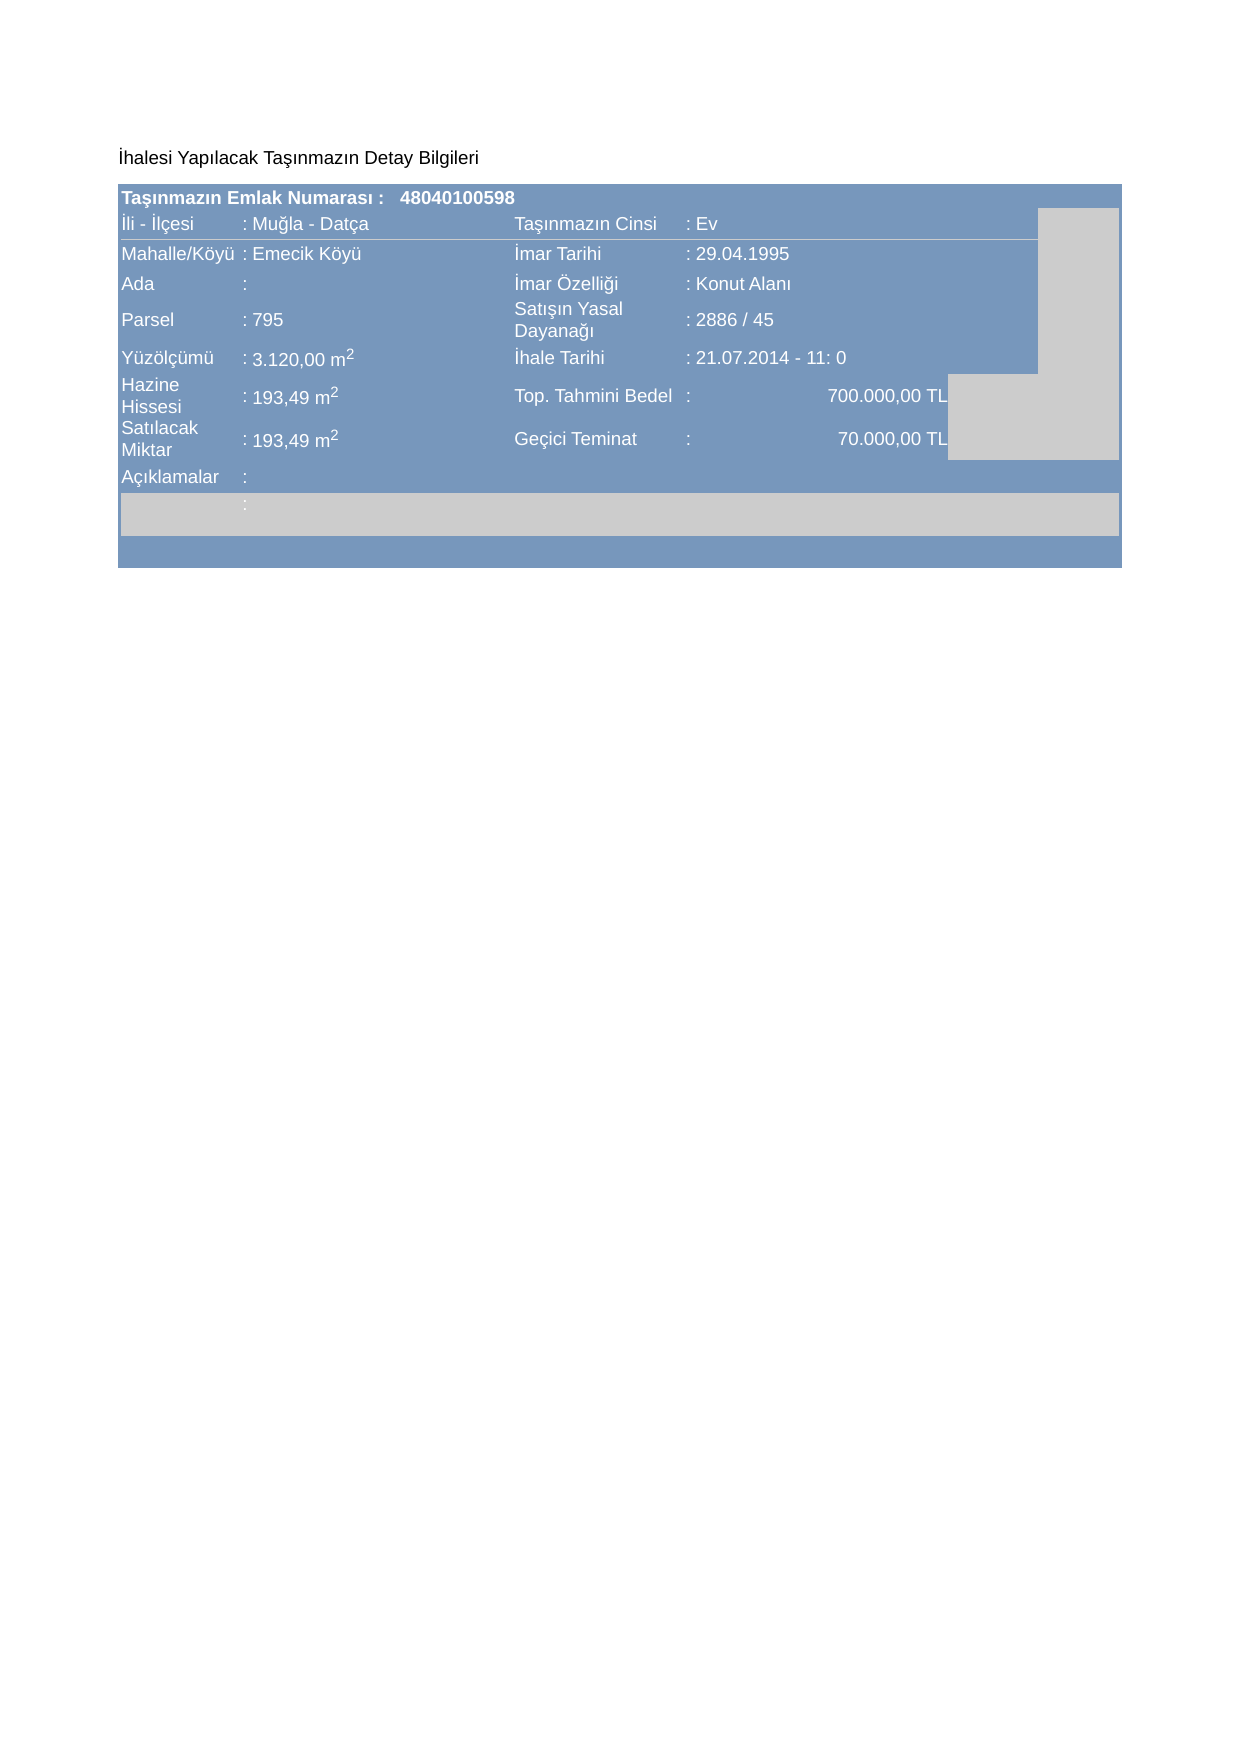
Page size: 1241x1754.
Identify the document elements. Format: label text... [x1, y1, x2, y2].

table_cell [118, 568, 1122, 578]
table_cell Top. Tahmini Bedel [514, 374, 686, 417]
table_cell 795 [252, 298, 504, 341]
table_cell Emecik Köyü [252, 240, 504, 268]
table_cell Geçici Teminat [514, 417, 686, 460]
table_cell [1039, 268, 1119, 298]
table_cell : [242, 298, 252, 341]
table_cell [948, 417, 1038, 460]
table_header [118, 169, 1122, 184]
table_cell 2886 / 45 [696, 298, 1038, 341]
table_header [121, 171, 1119, 176]
table_cell Satılacak Miktar [121, 417, 242, 460]
table_cell : [242, 460, 252, 493]
table_cell Ada [121, 268, 242, 298]
table_cell Mahalle/Köyü [121, 240, 242, 268]
table_header [1039, 208, 1119, 239]
table_cell İmar Tarihi [514, 240, 686, 268]
table_header İhalesi Yapılacak Taşınmazın Detay Bilgileri [118, 147, 1122, 169]
table_cell : [242, 493, 252, 536]
table_cell [504, 298, 514, 341]
table_cell [1039, 240, 1119, 268]
table_cell : [242, 341, 252, 374]
table_cell : [242, 417, 252, 460]
table_cell Hazine Hissesi [121, 374, 242, 417]
table_cell [504, 374, 514, 417]
table_header Ev [696, 208, 1038, 239]
table_cell 700.000,00 TL [696, 374, 948, 417]
table_cell [1039, 341, 1119, 374]
table_cell : [686, 240, 696, 268]
table_cell İmar Özelliği [514, 268, 686, 298]
table_cell [252, 493, 1119, 536]
table_cell [504, 341, 514, 374]
table_cell 29.04.1995 [696, 240, 1038, 268]
table_cell : [242, 374, 252, 417]
table_cell : [686, 417, 696, 460]
table_cell Yüzölçümü [121, 341, 242, 374]
table_cell [948, 374, 1038, 417]
table_cell [121, 493, 242, 536]
table_header Muğla - Datça [252, 208, 504, 239]
table_cell [504, 417, 514, 460]
table_cell [252, 460, 1119, 493]
table_cell Parsel [121, 298, 242, 341]
table_cell : [686, 298, 696, 341]
table_cell Taşınmazın Emlak Numarası : 48040100598 [118, 184, 1122, 568]
table_cell 193,49 m2 [252, 374, 504, 417]
table_cell [252, 268, 504, 298]
table_cell 193,49 m2 [252, 417, 504, 460]
table_cell 70.000,00 TL [696, 417, 948, 460]
table_cell [1039, 374, 1119, 417]
table_cell [1039, 417, 1119, 460]
table_cell : [242, 240, 252, 268]
table_header : [686, 208, 696, 239]
table_header [118, 578, 1122, 607]
table_cell [118, 607, 1122, 612]
table_header Taşınmazın Cinsi [514, 208, 686, 239]
table_cell [504, 268, 514, 298]
table_header : [242, 208, 252, 239]
table_cell İhale Tarihi [514, 341, 686, 374]
table_cell : [686, 268, 696, 298]
table_cell : [686, 374, 696, 417]
table_header İli - İlçesi [121, 208, 242, 239]
table_cell : [686, 341, 696, 374]
table_cell [1039, 298, 1119, 341]
table_cell : [242, 268, 252, 298]
table_cell 21.07.2014 - 11: 0 [696, 341, 1038, 374]
table_cell Açıklamalar [121, 460, 242, 493]
table_cell Satışın Yasal Dayanağı [514, 298, 686, 341]
table_header [504, 208, 514, 239]
table_cell 3.120,00 m2 [252, 341, 504, 374]
table_cell [504, 240, 514, 268]
table_cell Konut Alanı [696, 268, 1038, 298]
